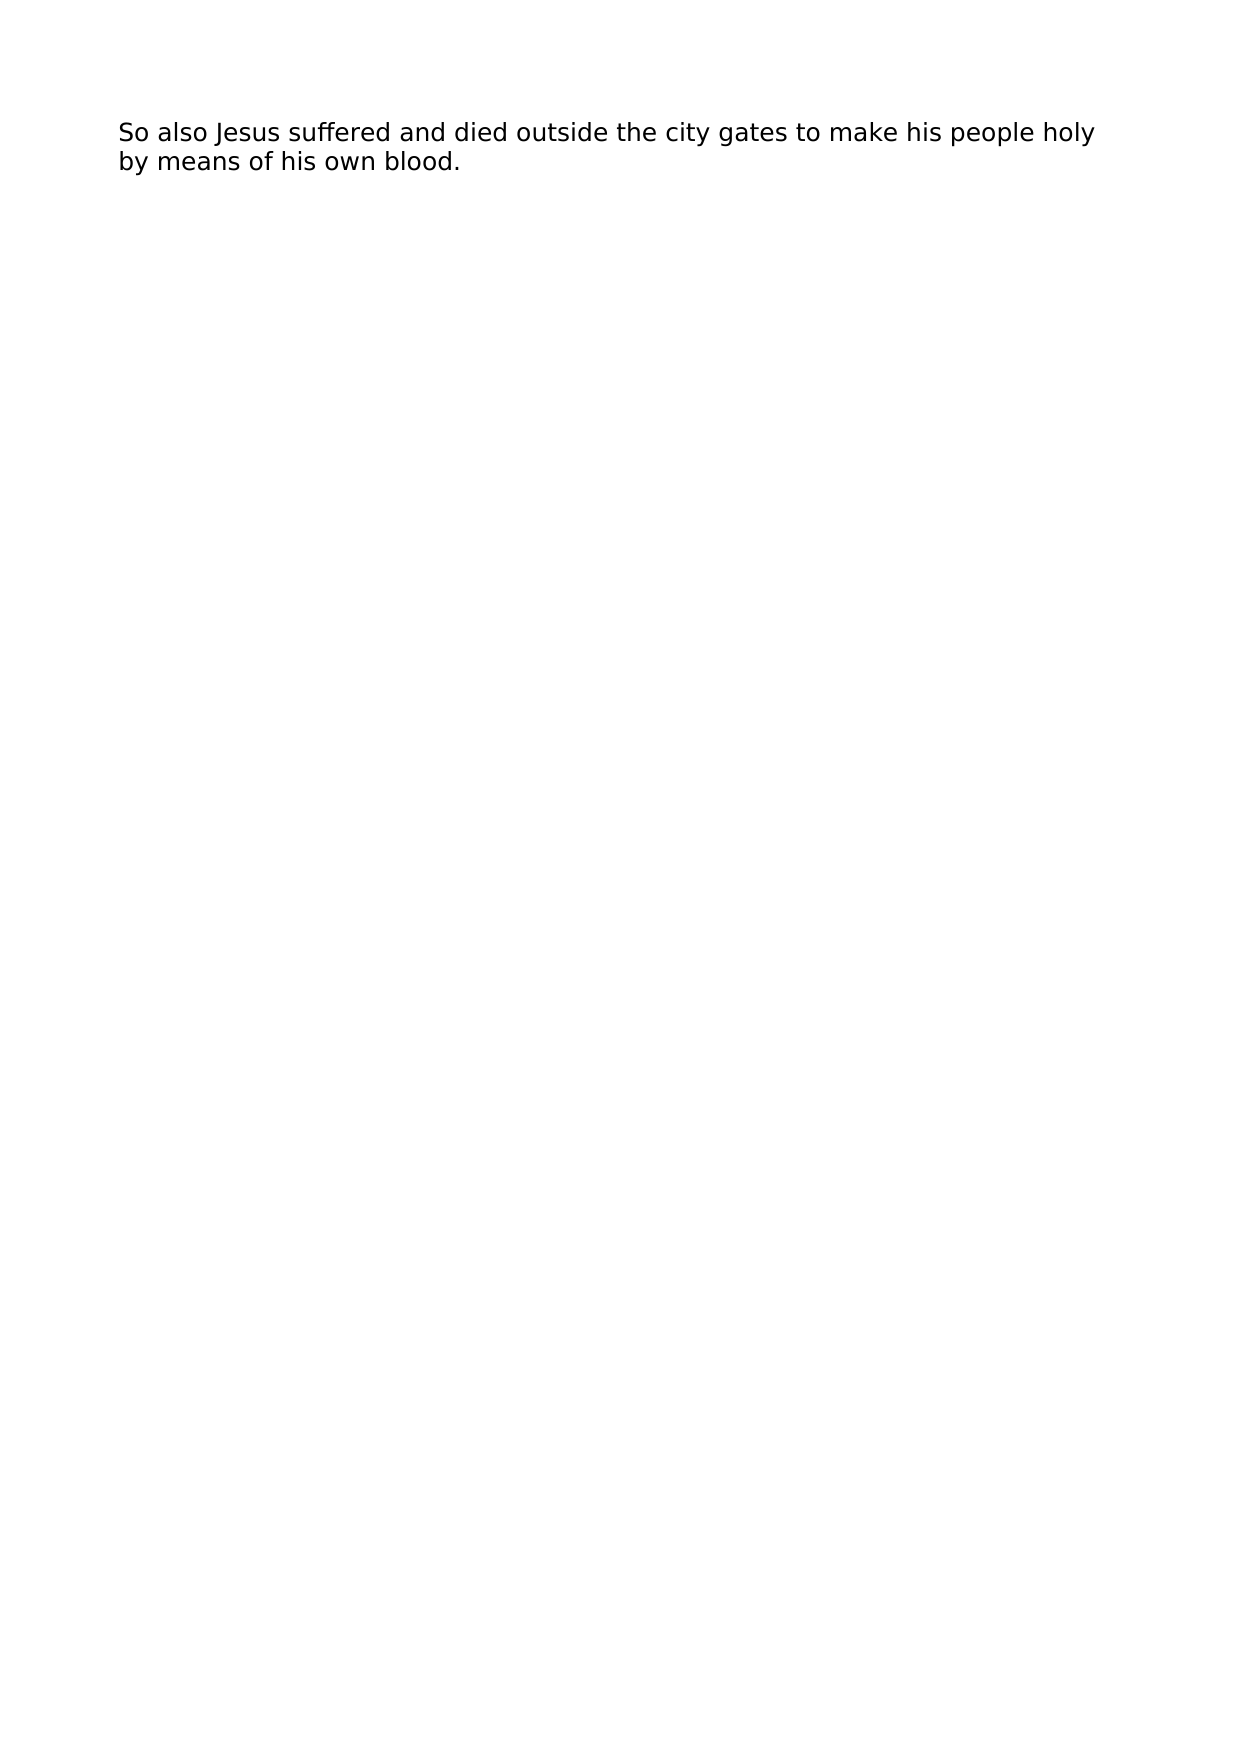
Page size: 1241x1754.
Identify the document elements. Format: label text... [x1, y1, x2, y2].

text So also Jesus suffered and died outside the city gates to make his people holy by means of his own blood. [118, 118, 1122, 176]
